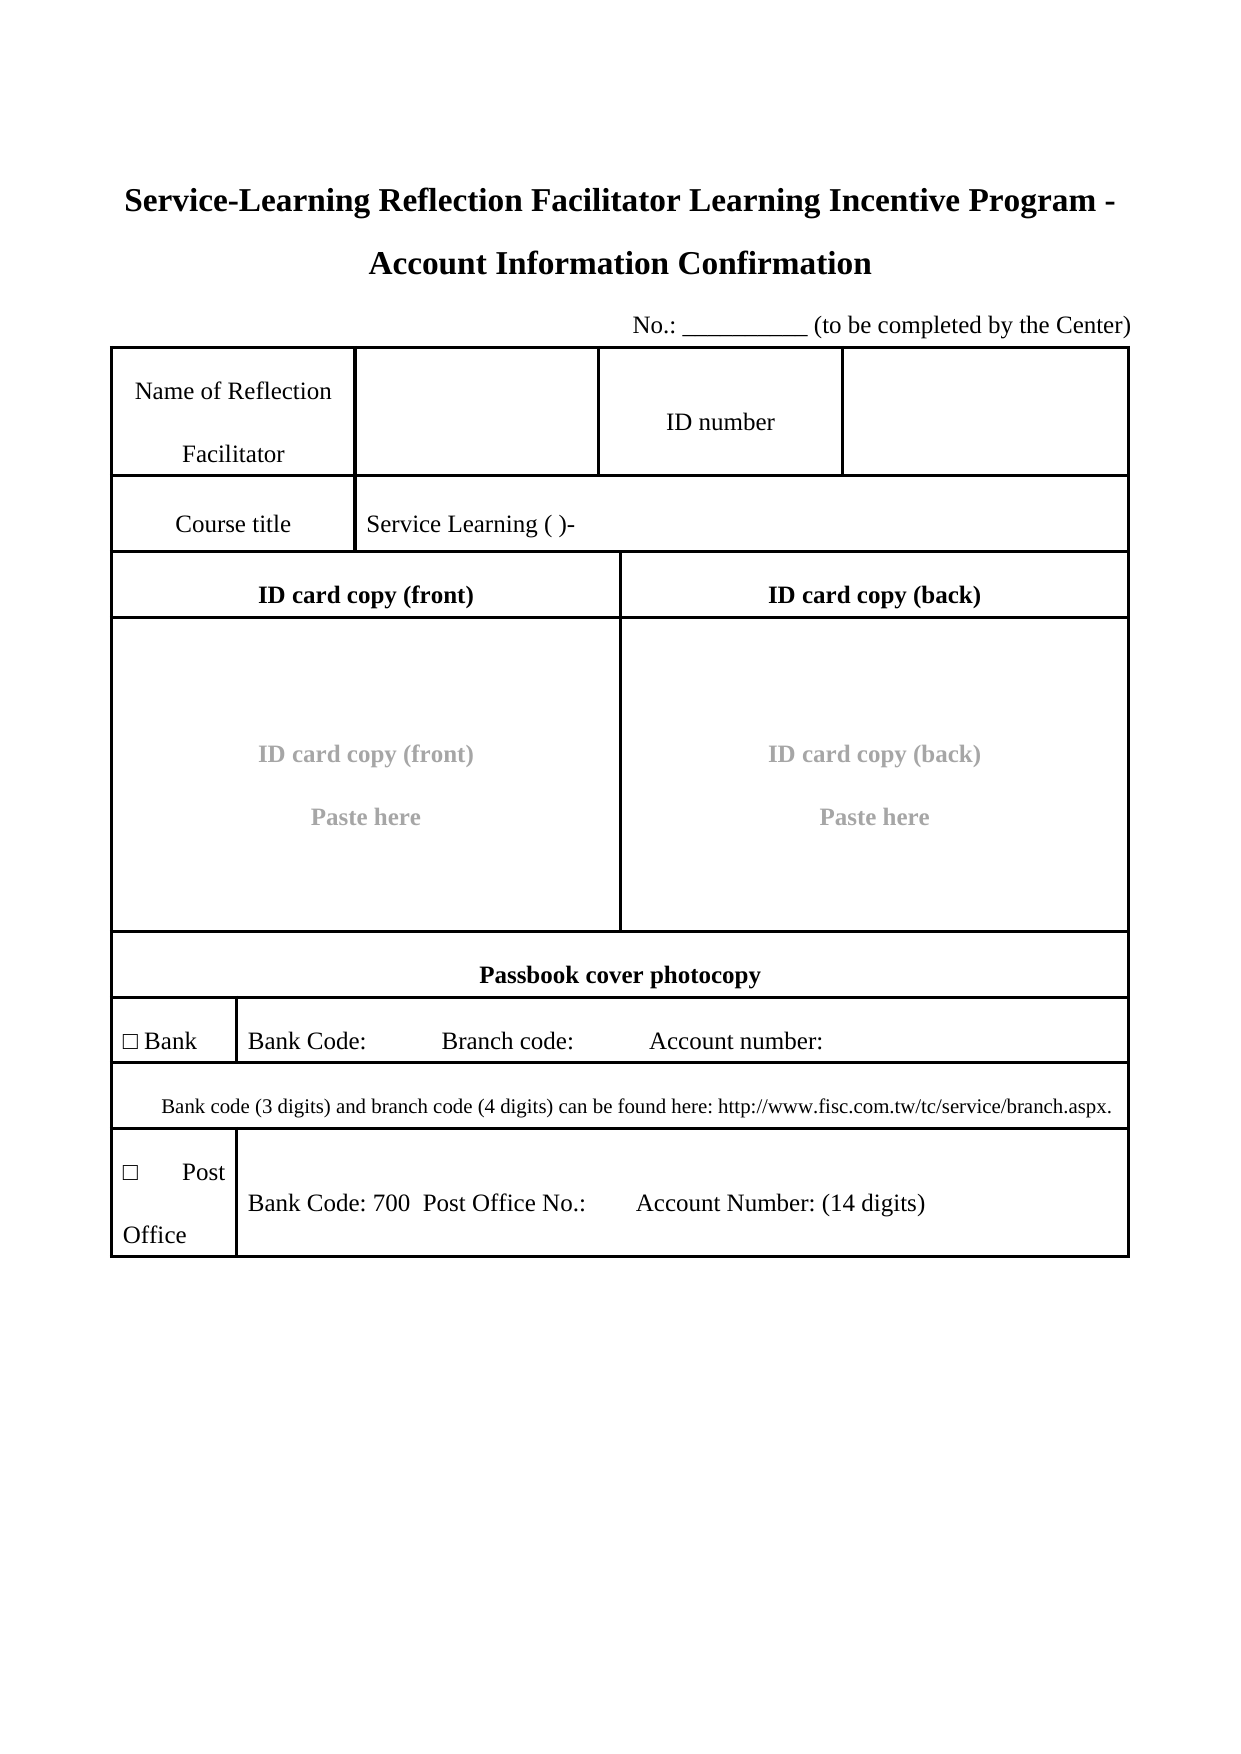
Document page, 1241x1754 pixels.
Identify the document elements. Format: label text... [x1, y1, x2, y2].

table_cell ID card copy (front) [113, 553, 619, 616]
table_cell Bank Code: Branch code: Account number: [238, 999, 1127, 1061]
table_cell Passbook cover photocopy [113, 933, 1127, 996]
table_cell Bank Code: 700 Post Office No.: Account Number: (14 digits) [238, 1130, 1127, 1255]
table_header [844, 349, 1127, 474]
table_header [357, 349, 597, 474]
table_header ID number [600, 349, 841, 474]
table_cell Course title [113, 477, 353, 550]
table_cell Service Learning ( )- [357, 477, 1127, 550]
table_cell ID card copy (front) Paste here [113, 619, 619, 930]
table_cell ID card copy (back) [622, 553, 1127, 616]
table_cell Bank code (3 digits) and branch code (4 digits) can be found here: http://www.fisc.com.tw/tc/service/branch.aspx. [113, 1064, 1127, 1127]
text No.: __________ (to be completed by the Center) [75, 283, 1131, 346]
table_cell □ Post Office [113, 1130, 235, 1255]
text Service-Learning Reflection Facilitator Learning Incentive Program - Account Information Confirmation [75, 158, 1165, 283]
table_cell □ Bank [113, 999, 235, 1061]
table_header Name of Reflection Facilitator [113, 349, 353, 474]
table_cell ID card copy (back) Paste here [622, 619, 1127, 930]
